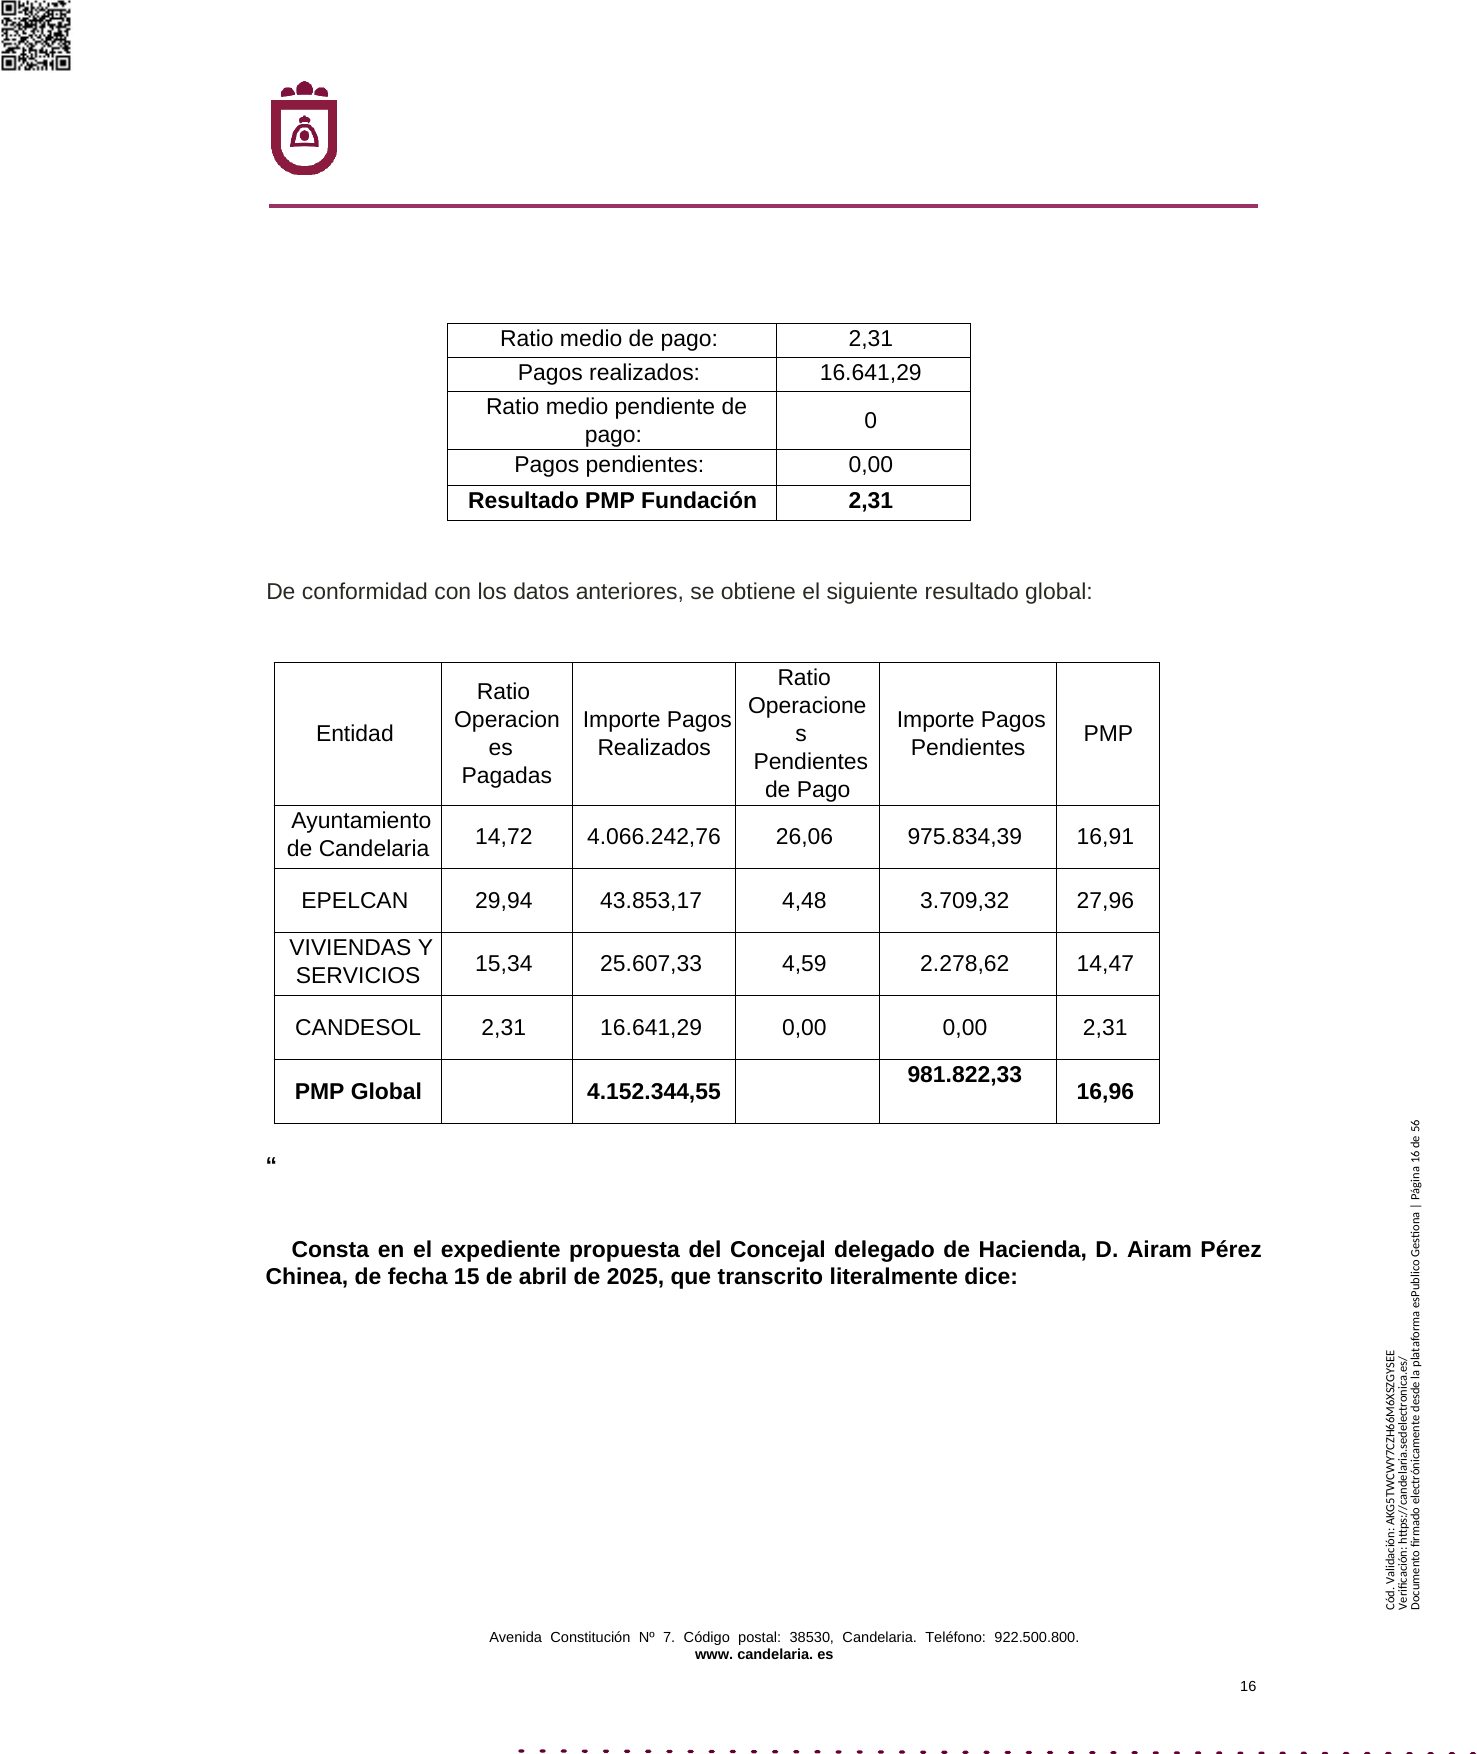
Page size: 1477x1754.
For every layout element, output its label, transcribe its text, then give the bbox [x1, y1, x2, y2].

table_cell VIVIENDAS Y SERVICIOS [275, 933, 441, 995]
table_cell 16.641,29 [573, 996, 735, 1059]
table_cell 16,96 [1057, 1060, 1159, 1122]
table_cell [442, 1060, 572, 1122]
table_header Importe Pagos Realizados [573, 663, 735, 804]
table_cell 4.066.242,76 [573, 806, 735, 868]
table_cell Pagos realizados: [448, 358, 776, 391]
table_cell 14,72 [442, 806, 572, 868]
table_cell 16,91 [1057, 806, 1159, 868]
table_cell 2.278,62 [880, 933, 1056, 995]
text “ [265, 1152, 1263, 1178]
table_cell 0,00 [880, 996, 1056, 1059]
table_cell 4,59 [736, 933, 879, 995]
table_cell 2,31 [1057, 996, 1159, 1059]
table_cell CANDESOL [275, 996, 441, 1059]
table_cell 27,96 [1057, 869, 1159, 932]
table_cell 975.834,39 [880, 806, 1056, 868]
table_cell Resultado PMP Fundación [448, 486, 776, 520]
table_cell 14,47 [1057, 933, 1159, 995]
table_cell Pagos pendientes: [448, 450, 776, 485]
table_cell 3.709,32 [880, 869, 1056, 932]
table_cell 25.607,33 [573, 933, 735, 995]
table_header Importe Pagos Pendientes [880, 663, 1056, 804]
table_cell Ratio medio pendiente de pago: [448, 392, 776, 449]
table_cell PMP Global [275, 1060, 441, 1122]
table_header 2,31 [777, 324, 970, 357]
table_cell 26,06 [736, 806, 879, 868]
table_header PMP [1057, 663, 1159, 804]
table_cell 15,34 [442, 933, 572, 995]
table_cell EPELCAN [275, 869, 441, 932]
table_cell 4.152.344,55 [573, 1060, 735, 1122]
text Consta en el expediente propuesta del Concejal delegado de Hacienda, D. Airam Pérez Chinea, de fecha 15 de abril de 2025, que transcrito literalmente dice: [265, 1236, 1263, 1289]
table_header Entidad [275, 663, 441, 804]
table_cell 16.641,29 [777, 358, 970, 391]
table_cell 29,94 [442, 869, 572, 932]
table_cell 2,31 [442, 996, 572, 1059]
table_cell 0,00 [777, 450, 970, 485]
table_cell 4,48 [736, 869, 879, 932]
text De conformidad con los datos anteriores, se obtiene el siguiente resultado global: [266, 578, 1269, 604]
table_cell [736, 1060, 879, 1122]
table_cell 43.853,17 [573, 869, 735, 932]
table_header Ratio medio de pago: [448, 324, 776, 357]
table_cell 2,31 [777, 486, 970, 520]
table_header Ratio Operacion es Pagadas [442, 663, 572, 804]
table_cell 0 [777, 392, 970, 449]
table_cell 981.822,33 [880, 1060, 1056, 1122]
table_cell 0,00 [736, 996, 879, 1059]
table_cell Ayuntamiento de Candelaria [275, 806, 441, 868]
table_header Ratio Operacione s Pendientes de Pago [736, 663, 879, 804]
